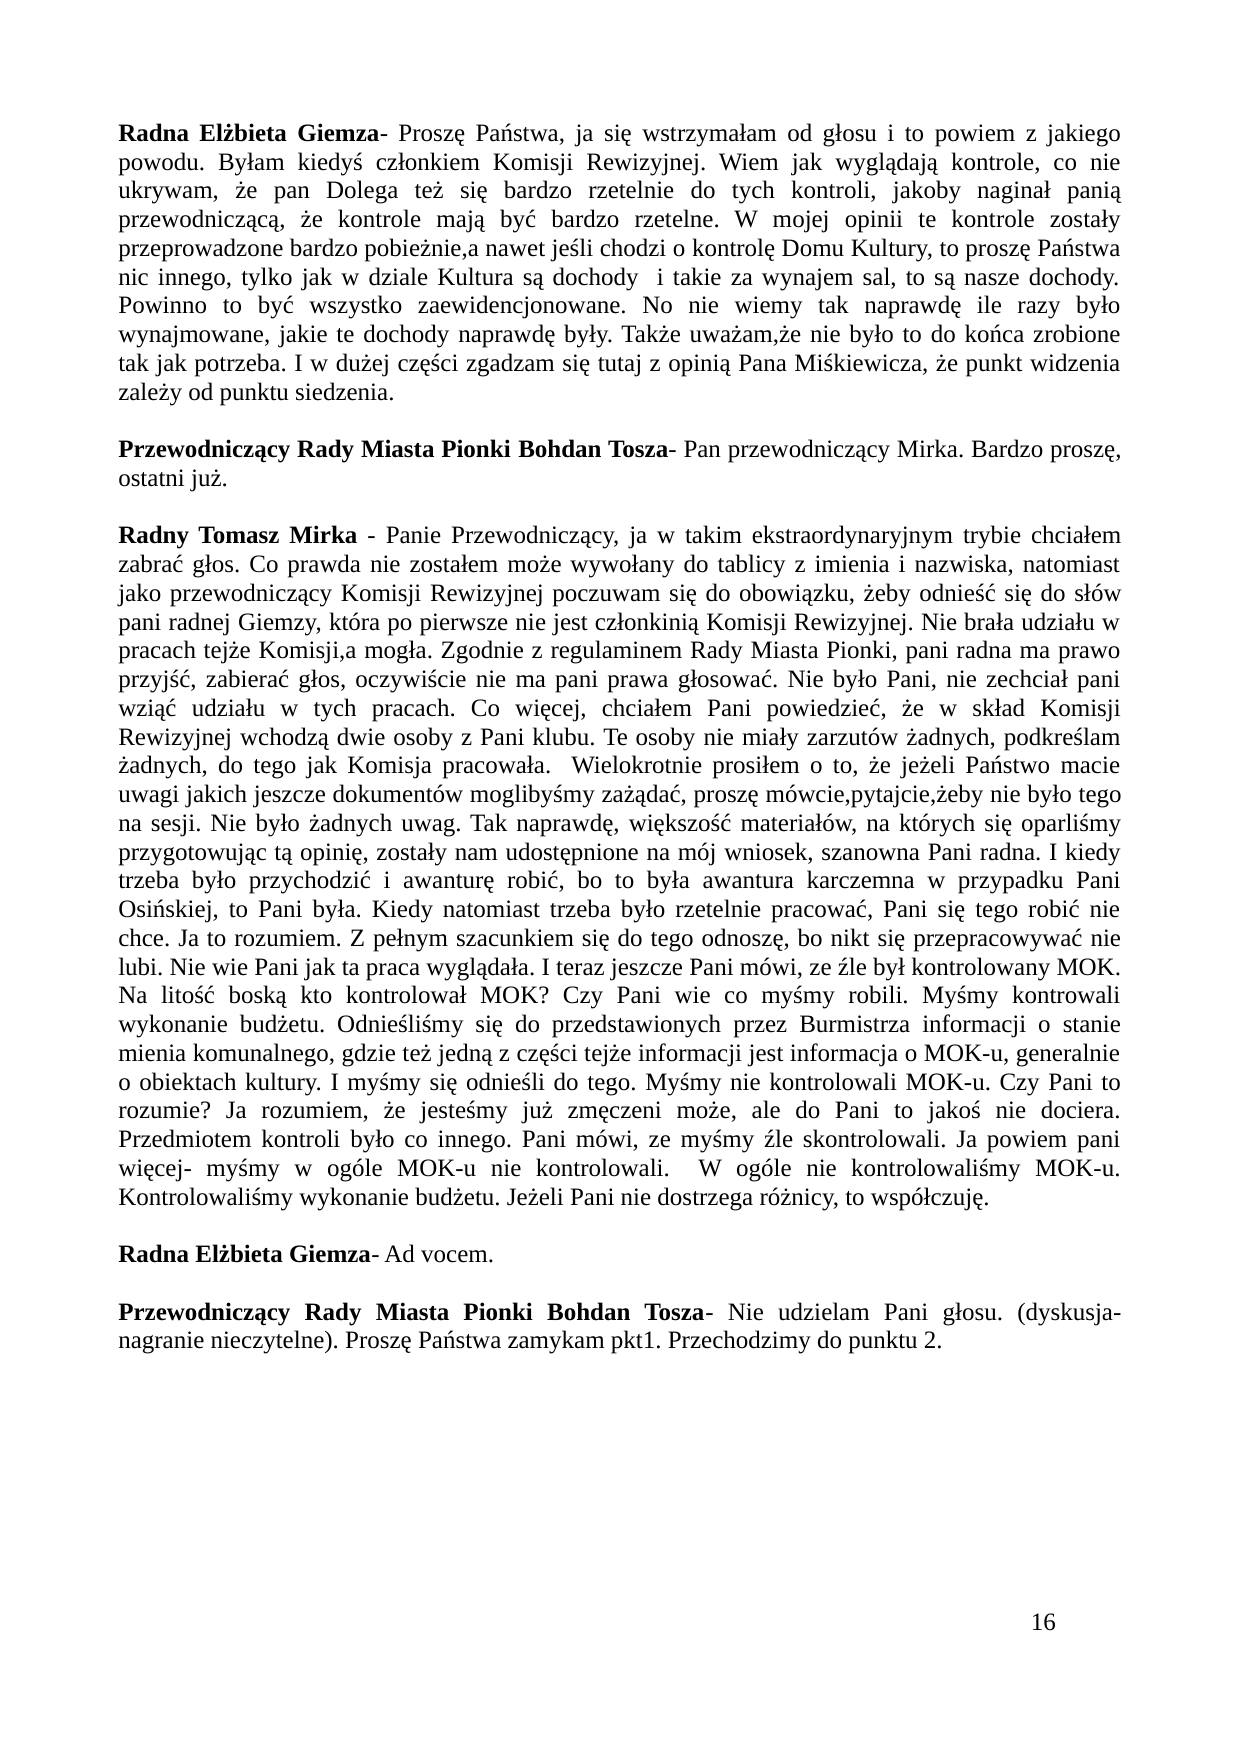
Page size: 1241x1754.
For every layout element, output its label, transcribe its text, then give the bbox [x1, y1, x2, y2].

text Radna Elżbieta Giemza- Ad vocem. [118, 1239, 1122, 1268]
text Przewodniczący Rady Miasta Pionki Bohdan Tosza- Nie udzielam Pani głosu. (dyskusja- nagranie nieczytelne). Proszę Państwa zamykam pkt1. Przechodzimy do punktu 2. [118, 1297, 1122, 1354]
text Przewodniczący Rady Miasta Pionki Bohdan Tosza- Pan przewodniczący Mirka. Bardzo proszę, ostatni już. [118, 434, 1122, 492]
text Radny Tomasz Mirka - Panie Przewodniczący, ja w takim ekstraordynaryjnym trybie chciałem zabrać głos. Co prawda nie zostałem może wywołany do tablicy z imienia i nazwiska, natomiast jako przewodniczący Komisji Rewizyjnej poczuwam się do obowiązku, żeby odnieść się do słów pani radnej Giemzy, która po pierwsze nie jest członkinią Komisji Rewizyjnej. Nie brała udziału w pracach tejże Komisji,a mogła. Zgodnie z regulaminem Rady Miasta Pionki, pani radna ma prawo przyjść, zabierać głos, oczywiście nie ma pani prawa głosować. Nie było Pani, nie zechciał pani wziąć udziału w tych pracach. Co więcej, chciałem Pani powiedzieć, że w skład Komisji Rewizyjnej wchodzą dwie osoby z Pani klubu. Te osoby nie miały zarzutów żadnych, podkreślam żadnych, do tego jak Komisja pracowała. Wielokrotnie prosiłem o to, że jeżeli Państwo macie uwagi jakich jeszcze dokumentów moglibyśmy zażądać, proszę mówcie,pytajcie,żeby nie było tego na sesji. Nie było żadnych uwag. Tak naprawdę, większość materiałów, na których się oparliśmy przygotowując tą opinię, zostały nam udostępnione na mój wniosek, szanowna Pani radna. I kiedy trzeba było przychodzić i awanturę robić, bo to była awantura karczemna w przypadku Pani Osińskiej, to Pani była. Kiedy natomiast trzeba było rzetelnie pracować, Pani się tego robić nie chce. Ja to rozumiem. Z pełnym szacunkiem się do tego odnoszę, bo nikt się przepracowywać nie lubi. Nie wie Pani jak ta praca wyglądała. I teraz jeszcze Pani mówi, ze źle był kontrolowany MOK. Na litość boską kto kontrolował MOK? Czy Pani wie co myśmy robili. Myśmy kontrowali wykonanie budżetu. Odnieśliśmy się do przedstawionych przez Burmistrza informacji o stanie mienia komunalnego, gdzie też jedną z części tejże informacji jest informacja o MOK-u, generalnie o obiektach kultury. I myśmy się odnieśli do tego. Myśmy nie kontrolowali MOK-u. Czy Pani to rozumie? Ja rozumiem, że jesteśmy już zmęczeni może, ale do Pani to jakoś nie dociera. Przedmiotem kontroli było co innego. Pani mówi, ze myśmy źle skontrolowali. Ja powiem pani więcej- myśmy w ogóle MOK-u nie kontrolowali. W ogóle nie kontrolowaliśmy MOK-u. Kontrolowaliśmy wykonanie budżetu. Jeżeli Pani nie dostrzega różnicy, to współczuję. [118, 521, 1122, 1211]
text Radna Elżbieta Giemza- Proszę Państwa, ja się wstrzymałam od głosu i to powiem z jakiego powodu. Byłam kiedyś członkiem Komisji Rewizyjnej. Wiem jak wyglądają kontrole, co nie ukrywam, że pan Dolega też się bardzo rzetelnie do tych kontroli, jakoby naginał panią przewodniczącą, że kontrole mają być bardzo rzetelne. W mojej opinii te kontrole zostały przeprowadzone bardzo pobieżnie,a nawet jeśli chodzi o kontrolę Domu Kultury, to proszę Państwa nic innego, tylko jak w dziale Kultura są dochody i takie za wynajem sal, to są nasze dochody. Powinno to być wszystko zaewidencjonowane. No nie wiemy tak naprawdę ile razy było wynajmowane, jakie te dochody naprawdę były. Także uważam,że nie było to do końca zrobione tak jak potrzeba. I w dużej części zgadzam się tutaj z opinią Pana Miśkiewicza, że punkt widzenia zależy od punktu siedzenia. [118, 118, 1122, 406]
